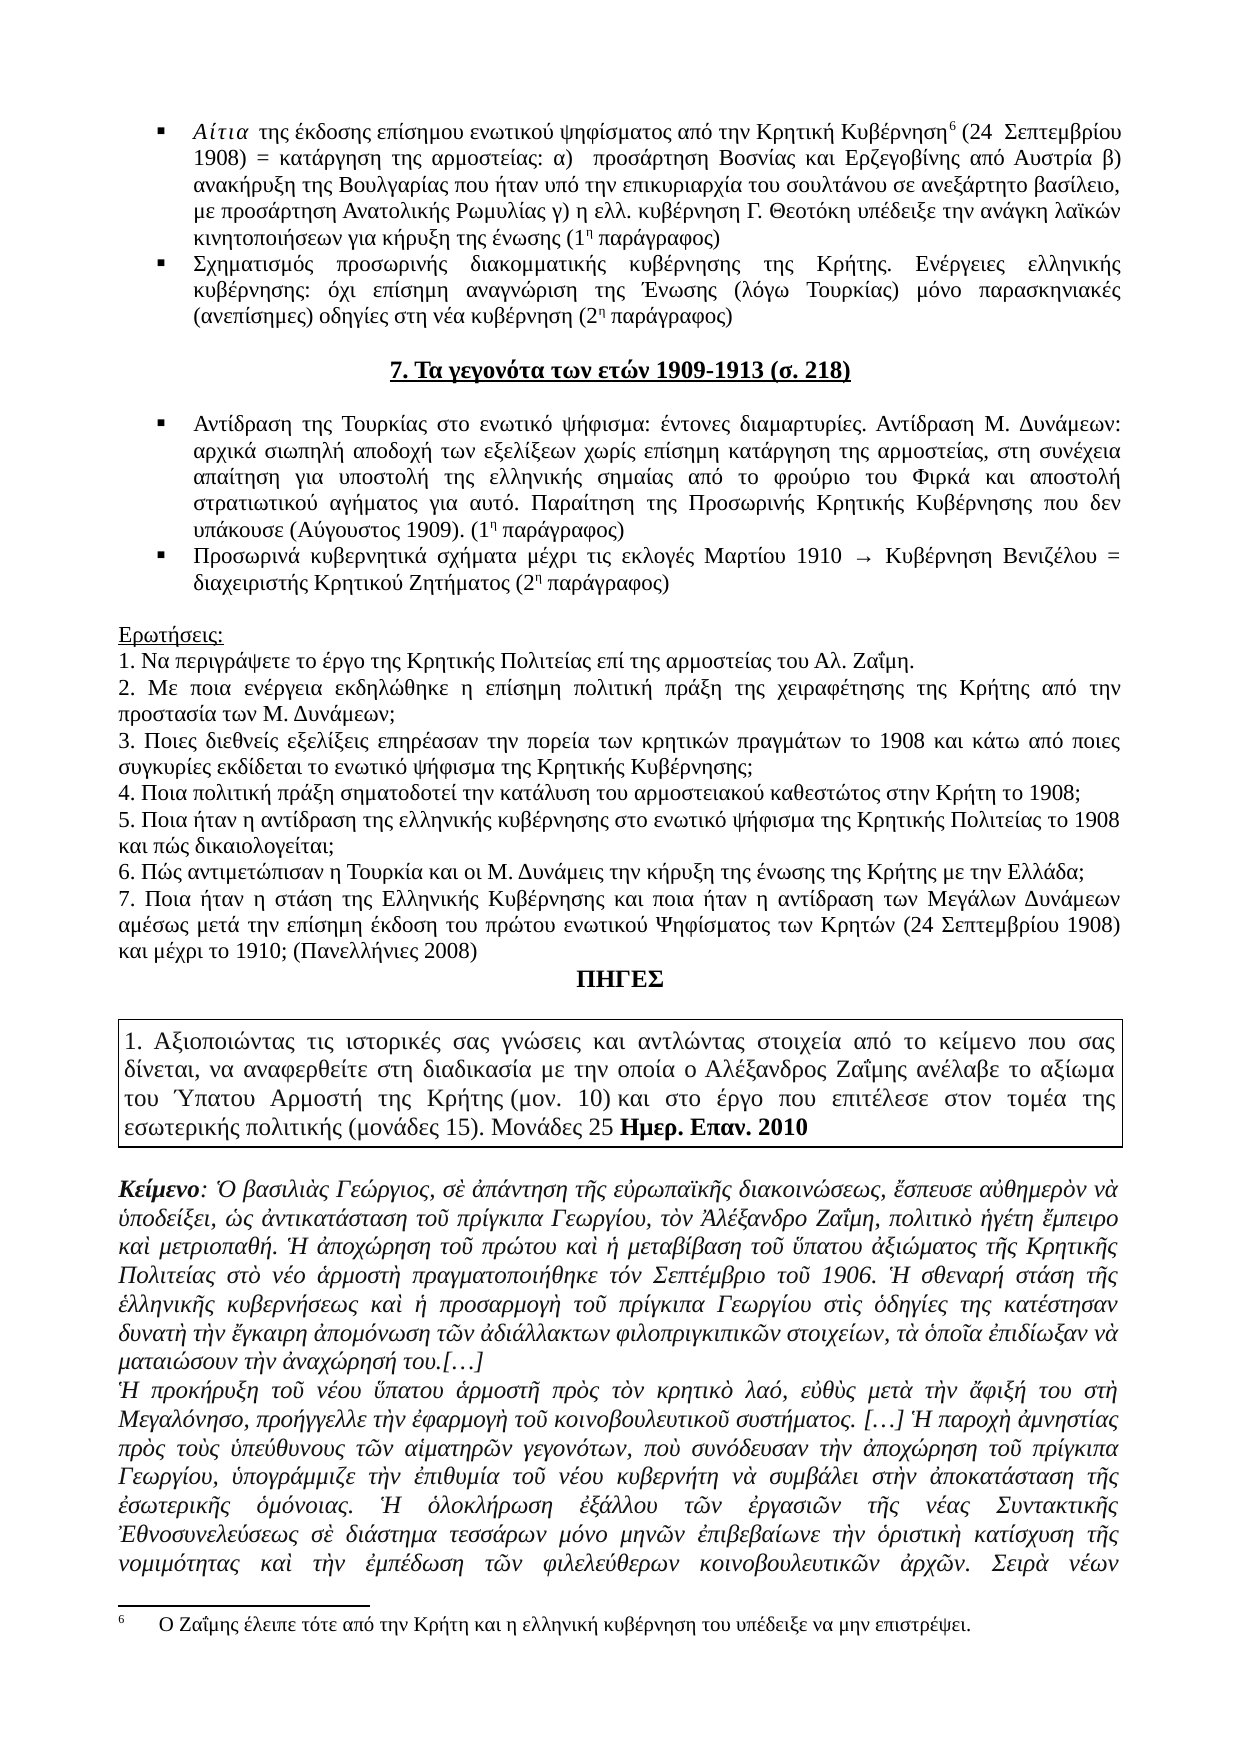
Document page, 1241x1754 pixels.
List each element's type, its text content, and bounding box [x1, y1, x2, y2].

text Ἡ προκήρυξη τοῦ νέου ὕπατου ἁρμοστῆ πρὸς τὸν κρητικὸ λαό, εὐθὺς μετὰ τὴν ἄφιξή του στὴ Μεγαλόνησο, προήγγελλε τὴν ἐφαρμογὴ τοῦ κοινοβουλευτικοῦ συστήματος. […] Ἡ παροχὴ ἀμνηστίας πρὸς τοὺς ὑπεύθυνους τῶν αἱματηρῶν γεγονότων, ποὺ συνόδευσαν τὴν ἀποχώρηση τοῦ πρίγκιπα Γεωργίου, ὑπογράμμιζε τὴν ἐπιθυμία τοῦ νέου κυβερνήτη νὰ συμβάλει στὴν ἀποκατάσταση τῆς ἐσωτερικῆς ὁμόνοιας. Ἡ ὁλοκλήρωση ἐξάλλου τῶν ἐργασιῶν τῆς νέας Συντακτικῆς Ἐθνοσυνελεύσεως σὲ διάστημα τεσσάρων μόνο μηνῶν ἐπιβεβαίωνε τὴν ὁριστικὴ κατίσχυση τῆς νομιμότητας καὶ τὴν ἐμπέδωση τῶν φιλελεύθερων κοινοβουλευτικῶν ἀρχῶν. Σειρὰ νέων [118, 1375, 1122, 1576]
table_header 1. Αξιοποιώντας τις ιστορικές σας γνώσεις και αντλώντας στοιχεία από το κείμενο που σας δίνεται, να αναφερθείτε στη διαδικασία με την οποία ο Αλέξανδρος Ζαΐμης ανέλαβε το αξίωμα του Ύπατου Αρμοστή της Κρήτης (μον. 10) και στο έργο που επιτέλεσε στον τομέα της εσωτερικής πολιτικής (μονάδες 15). Μονάδες 25 Ημερ. Επαν. 2010 [119, 1020, 1122, 1146]
list Σχηματισμός προσωρινής διακομματικής κυβέρνησης της Κρήτης. Ενέργειες ελληνικής κυβέρνησης: όχι επίσημη αναγνώριση της Ένωσης (λόγω Τουρκίας) μόνο παρασκηνιακές (ανεπίσημες) οδηγίες στη νέα κυβέρνηση (2η παράγραφος) [156, 250, 1122, 329]
text 1. Να περιγράψετε το έργο της Κρητικής Πολιτείας επί της αρμοστείας του Αλ. Ζαΐμη. [118, 648, 1122, 674]
text 5. Ποια ήταν η αντίδραση της ελληνικής κυβέρνησης στο ενωτικό ψήφισμα της Κρητικής Πολιτείας το 1908 και πώς δικαιολογείται; [118, 806, 1122, 858]
text 3. Ποιες διεθνείς εξελίξεις επηρέασαν την πορεία των κρητικών πραγμάτων το 1908 και κάτω από ποιες συγκυρίες εκδίδεται το ενωτικό ψήφισμα της Κρητικής Κυβέρνησης; [118, 727, 1122, 779]
list Αντίδραση της Τουρκίας στο ενωτικό ψήφισμα: έντονες διαμαρτυρίες. Αντίδραση Μ. Δυνάμεων: αρχικά σιωπηλή αποδοχή των εξελίξεων χωρίς επίσημη κατάργηση της αρμοστείας, στη συνέχεια απαίτηση για υποστολή της ελληνικής σημαίας από το φρούριο του Φιρκά και αποστολή στρατιωτικού αγήματος για αυτό. Παραίτηση της Προσωρινής Κρητικής Κυβέρνησης που δεν υπάκουσε (Αύγουστος 1909). (1η παράγραφος) [156, 410, 1122, 542]
text 4. Ποια πολιτική πράξη σηματοδοτεί την κατάλυση του αρμοστειακού καθεστώτος στην Κρήτη το 1908; [118, 779, 1122, 806]
text ΠΗΓΕΣ [118, 964, 1122, 993]
list Προσωρινά κυβερνητικά σχήματα μέχρι τις εκλογές Μαρτίου 1910 → Κυβέρνηση Βενιζέλου = διαχειριστής Κρητικού Ζητήματος (2η παράγραφος) [156, 542, 1122, 595]
text Κείμενο: Ὁ βασιλιὰς Γεώργιος, σὲ ἀπάντηση τῆς εὐρωπαϊκῆς διακοινώσεως, ἔσπευσε αὐθημερὸν νὰ ὑποδείξει, ὡς ἀντικατάσταση τοῦ πρίγκιπα Γεωργίου, τὸν Ἀλέξανδρο Ζαΐμη, πολιτικὸ ἡγέτη ἔμπειρο καὶ μετριοπαθή. Ἡ ἀποχώρηση τοῦ πρώτου καὶ ἡ μεταβίβαση τοῦ ὕπατου ἀξιώματος τῆς Κρητικῆς Πολιτείας στὸ νέο ἁρμοστὴ πραγματοποιήθηκε τόν Σεπτέμβριο τοῦ 1906. Ἡ σθεναρή στάση τῆς ἑλληνικῆς κυβερνήσεως καὶ ἡ προσαρμογὴ τοῦ πρίγκιπα Γεωργίου στὶς ὁδηγίες της κατέστησαν δυνατὴ τὴν ἔγκαιρη ἀπομόνωση τῶν ἀδιάλλακτων φιλοπριγκιπικῶν στοιχείων, τὰ ὁποῖα ἐπιδίωξαν νὰ ματαιώσουν τὴν ἀναχώρησή του.[…] [118, 1174, 1122, 1375]
list Ο Ζαΐμης έλειπε τότε από την Κρήτη και η ελληνική κυβέρνηση του υπέδειξε να μην επιστρέψει. [118, 1612, 1122, 1636]
list Αίτια της έκδοσης επίσημου ενωτικού ψηφίσματος από την Κρητική Κυβέρνηση (24 Σεπτεμβρίου 1908) = κατάργηση της αρμοστείας: α) προσάρτηση Βοσνίας και Ερζεγοβίνης από Αυστρία β) ανακήρυξη της Βουλγαρίας που ήταν υπό την επικυριαρχία του σουλτάνου σε ανεξάρτητο βασίλειο, με προσάρτηση Ανατολικής Ρωμυλίας γ) η ελλ. κυβέρνηση Γ. Θεοτόκη υπέδειξε την ανάγκη λαϊκών κινητοποιήσεων για κήρυξη της ένωσης (1η παράγραφος) [156, 118, 1122, 250]
text 7. Τα γεγονότα των ετών 1909-1913 (σ. 218) [118, 355, 1122, 384]
text 6. Πώς αντιμετώπισαν η Τουρκία και οι Μ. Δυνάμεις την κήρυξη της ένωσης της Κρήτης με την Ελλάδα; [118, 858, 1122, 885]
text 7. Ποια ήταν η στάση της Ελληνικής Κυβέρνησης και ποια ήταν η αντίδραση των Μεγάλων Δυνάμεων αμέσως μετά την επίσημη έκδοση του πρώτου ενωτικού Ψηφίσματος των Κρητών (24 Σεπτεμβρίου 1908) και μέχρι το 1910; (Πανελλήνιες 2008) [118, 885, 1122, 964]
text Ερωτήσεις: [118, 621, 1122, 648]
text 2. Με ποια ενέργεια εκδηλώθηκε η επίσημη πολιτική πράξη της χειραφέτησης της Κρήτης από την προστασία των Μ. Δυνάμεων; [118, 674, 1122, 727]
